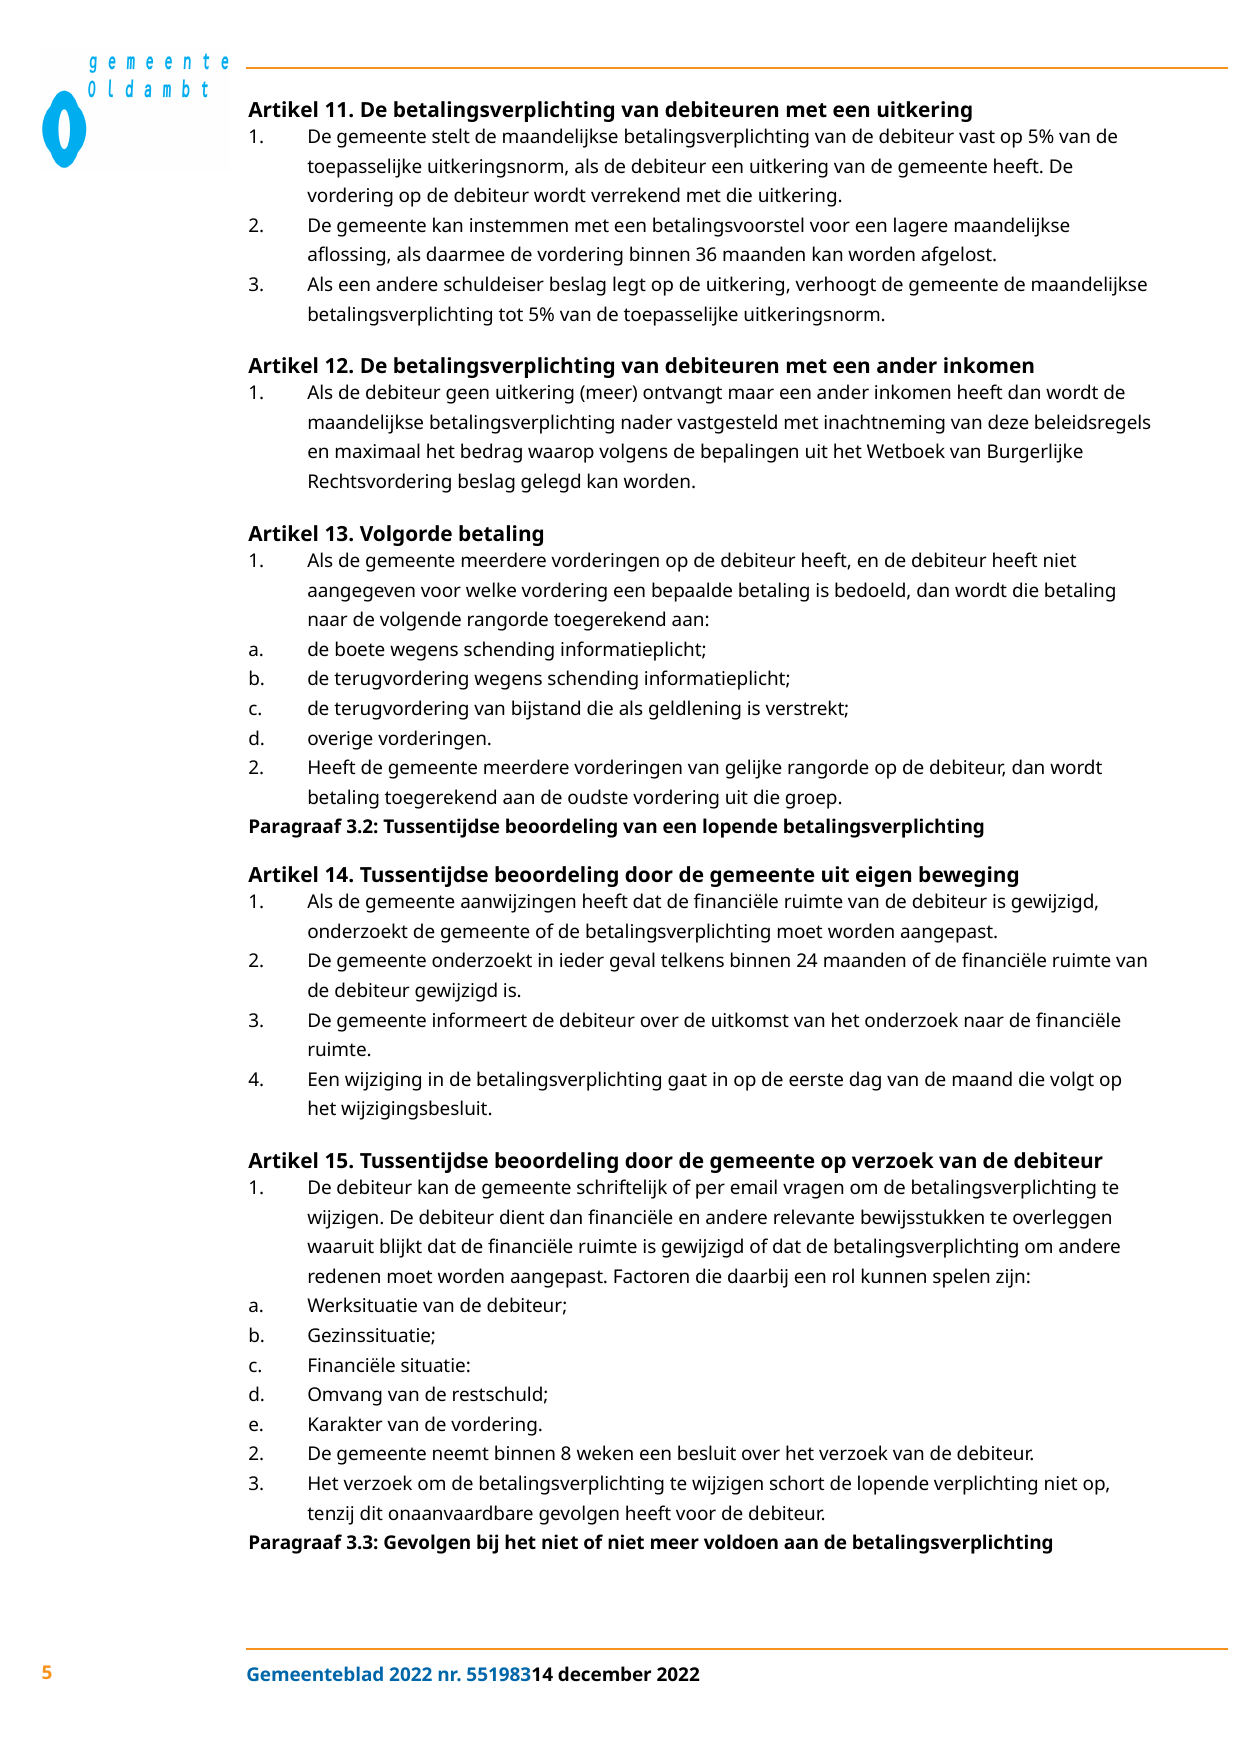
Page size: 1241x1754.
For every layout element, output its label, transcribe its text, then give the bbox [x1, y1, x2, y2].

text Artikel 15. Tussentijdse beoordeling door de gemeente op verzoek van de debiteur [248, 1146, 1152, 1174]
list Omvang van de restschuld; [248, 1381, 1152, 1407]
text Artikel 12. De betalingsverplichting van debiteuren met een ander inkomen [248, 351, 1152, 379]
list Als de gemeente meerdere vorderingen op de debiteur heeft, en de debiteur heeft niet aangegeven voor welke vordering een bepaalde betaling is bedoeld, dan wordt die betaling naar de volgende rangorde toegerekend aan: [248, 547, 1152, 632]
list de terugvordering wegens schending informatieplicht; [248, 666, 1152, 691]
list Heeft de gemeente meerdere vorderingen van gelijke rangorde op de debiteur, dan wordt betaling toegerekend aan de oudste vordering uit die groep. [248, 754, 1152, 809]
list Een wijziging in de betalingsverplichting gaat in op de eerste dag van de maand die volgt op het wijzigingsbesluit. [248, 1066, 1152, 1121]
list De debiteur kan de gemeente schriftelijk of per email vragen om de betalingsverplichting te wijzigen. De debiteur dient dan financiële en andere relevante bewijsstukken te overleggen waaruit blijkt dat de financiële ruimte is gewijzigd of dat de betalingsverplichting om andere redenen moet worden aangepast. Factoren die daarbij een rol kunnen spelen zijn: [248, 1174, 1152, 1289]
list De gemeente onderzoekt in ieder geval telkens binnen 24 maanden of de financiële ruimte van de debiteur gewijzigd is. [248, 948, 1152, 1003]
list overige vorderingen. [248, 725, 1152, 750]
list de terugvordering van bijstand die als geldlening is verstrekt; [248, 695, 1152, 721]
list Karakter van de vordering. [248, 1411, 1152, 1437]
list Gezinssituatie; [248, 1322, 1152, 1348]
text Artikel 13. Volgorde betaling [248, 519, 1152, 547]
list Het verzoek om de betalingsverplichting te wijzigen schort de lopende verplichting niet op, tenzij dit onaanvaardbare gevolgen heeft voor de debiteur. [248, 1470, 1152, 1526]
list Als een andere schuldeiser beslag legt op de uitkering, verhoogt de gemeente de maandelijkse betalingsverplichting tot 5% van de toepasselijke uitkeringsnorm. [248, 271, 1152, 326]
text Artikel 14. Tussentijdse beoordeling door de gemeente uit eigen beweging [248, 860, 1152, 888]
list Als de debiteur geen uitkering (meer) ontvangt maar een ander inkomen heeft dan wordt de maandelijkse betalingsverplichting nader vastgesteld met inachtneming van deze beleidsregels en maximaal het bedrag waarop volgens de bepalingen uit het Wetboek van Burgerlijke Rechtsvordering beslag gelegd kan worden. [248, 379, 1152, 494]
list Financiële situatie: [248, 1352, 1152, 1378]
list Werksituatie van de debiteur; [248, 1293, 1152, 1318]
picture [41, 47, 231, 172]
list De gemeente stelt de maandelijkse betalingsverplichting van de debiteur vast op 5% van de toepasselijke uitkeringsnorm, als de debiteur een uitkering van de gemeente heeft. De vordering op de debiteur wordt verrekend met die uitkering. [248, 123, 1152, 208]
text Paragraaf 3.2: Tussentijdse beoordeling van een lopende betalingsverplichting [248, 813, 1152, 839]
list De gemeente kan instemmen met een betalingsvoorstel voor een lagere maandelijkse aflossing, als daarmee de vordering binnen 36 maanden kan worden afgelost. [248, 212, 1152, 267]
text Paragraaf 3.3: Gevolgen bij het niet of niet meer voldoen aan de betalingsverplichting [248, 1529, 1152, 1555]
list Als de gemeente aanwijzingen heeft dat de financiële ruimte van de debiteur is gewijzigd, onderzoekt de gemeente of de betalingsverplichting moet worden aangepast. [248, 888, 1152, 944]
text Artikel 11. De betalingsverplichting van debiteuren met een uitkering [248, 95, 1152, 123]
list De gemeente neemt binnen 8 weken een besluit over het verzoek van de debiteur. [248, 1441, 1152, 1466]
list De gemeente informeert de debiteur over de uitkomst van het onderzoek naar de financiële ruimte. [248, 1007, 1152, 1062]
list de boete wegens schending informatieplicht; [248, 636, 1152, 662]
